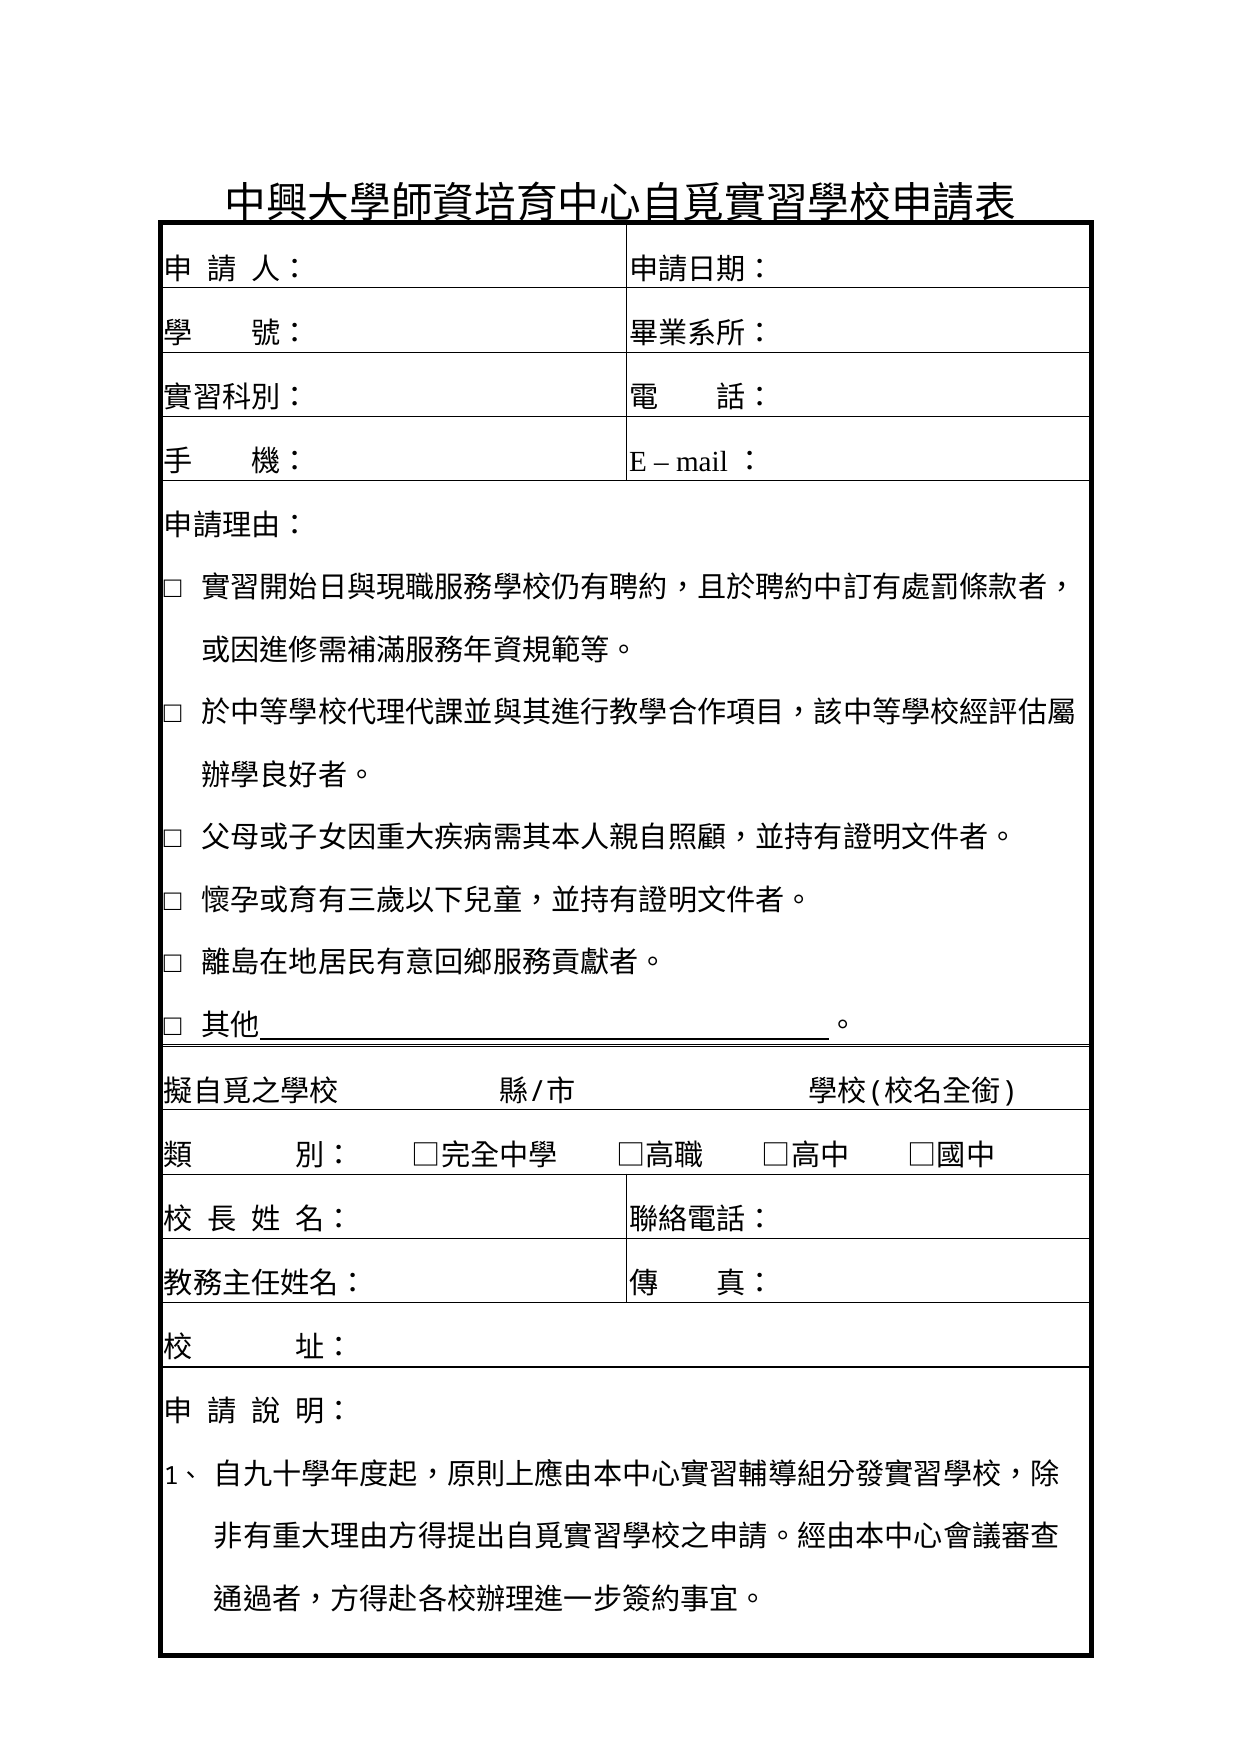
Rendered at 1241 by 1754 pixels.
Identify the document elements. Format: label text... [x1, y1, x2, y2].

table_cell 手 機： [163, 417, 626, 480]
table_cell E – mail ： [627, 417, 1089, 480]
table_cell 校 長 姓 名： [163, 1175, 626, 1238]
table_cell 類 別： □完全中學 □高職 □高中 □國中 [163, 1110, 1089, 1173]
table_cell 申請理由： 實習開始日與現職服務學校仍有聘約，且於聘約中訂有處罰條款者，或因進修需補滿服務年資規範等。 於中等學校代理代課並與其進行教學合作項目，該中等學校經評估屬辦學良好者。 父母或子女因重大疾病需其本人親自照顧，並持有證明文件者。 懷孕或育有三歲以下兒童，並持有證明文件者。 離島在地居民有意回鄉服務貢獻者。 其他 。 [163, 481, 1089, 1044]
table_cell 電 話： [627, 353, 1089, 416]
table_cell 擬自覓之學校 縣/市 學校(校名全銜) [163, 1047, 1089, 1109]
table_cell 教務主任姓名： [163, 1239, 626, 1302]
table_header 申 請 人： [163, 225, 626, 287]
table_cell 學 號： [163, 288, 626, 352]
table_cell 聯絡電話： [627, 1175, 1089, 1238]
text 中興大學師資培育中心自覓實習學校申請表 [187, 158, 1053, 220]
table_cell 校 址： [163, 1303, 1089, 1366]
table_cell 傳 真： [627, 1239, 1089, 1302]
table_header 申請日期： [627, 225, 1089, 287]
table_cell 實習科別： [163, 353, 626, 416]
table_cell 畢業系所： [627, 288, 1089, 352]
table_cell 申 請 說 明： 自九十學年度起，原則上應由本中心實習輔導組分發實習學校，除非有重大理由方得提出自覓實習學校之申請。經由本中心會議審查通過者，方得赴各校辦理進一步簽約事宜。 申請時請附上相關證明文件。 一旦自覓實習學校申請案經審查通過後，一概由本中心指派實習指導教授擔任學年評量事宜。 申請自覓者，視同放棄第一梯次之分發，若未通過則需參加第二梯次分發。 若申請人辦妥自覓實習之後卻未履行，本中心一概不提供後續有關教育實習輔導之服務。 [163, 1368, 1089, 1653]
